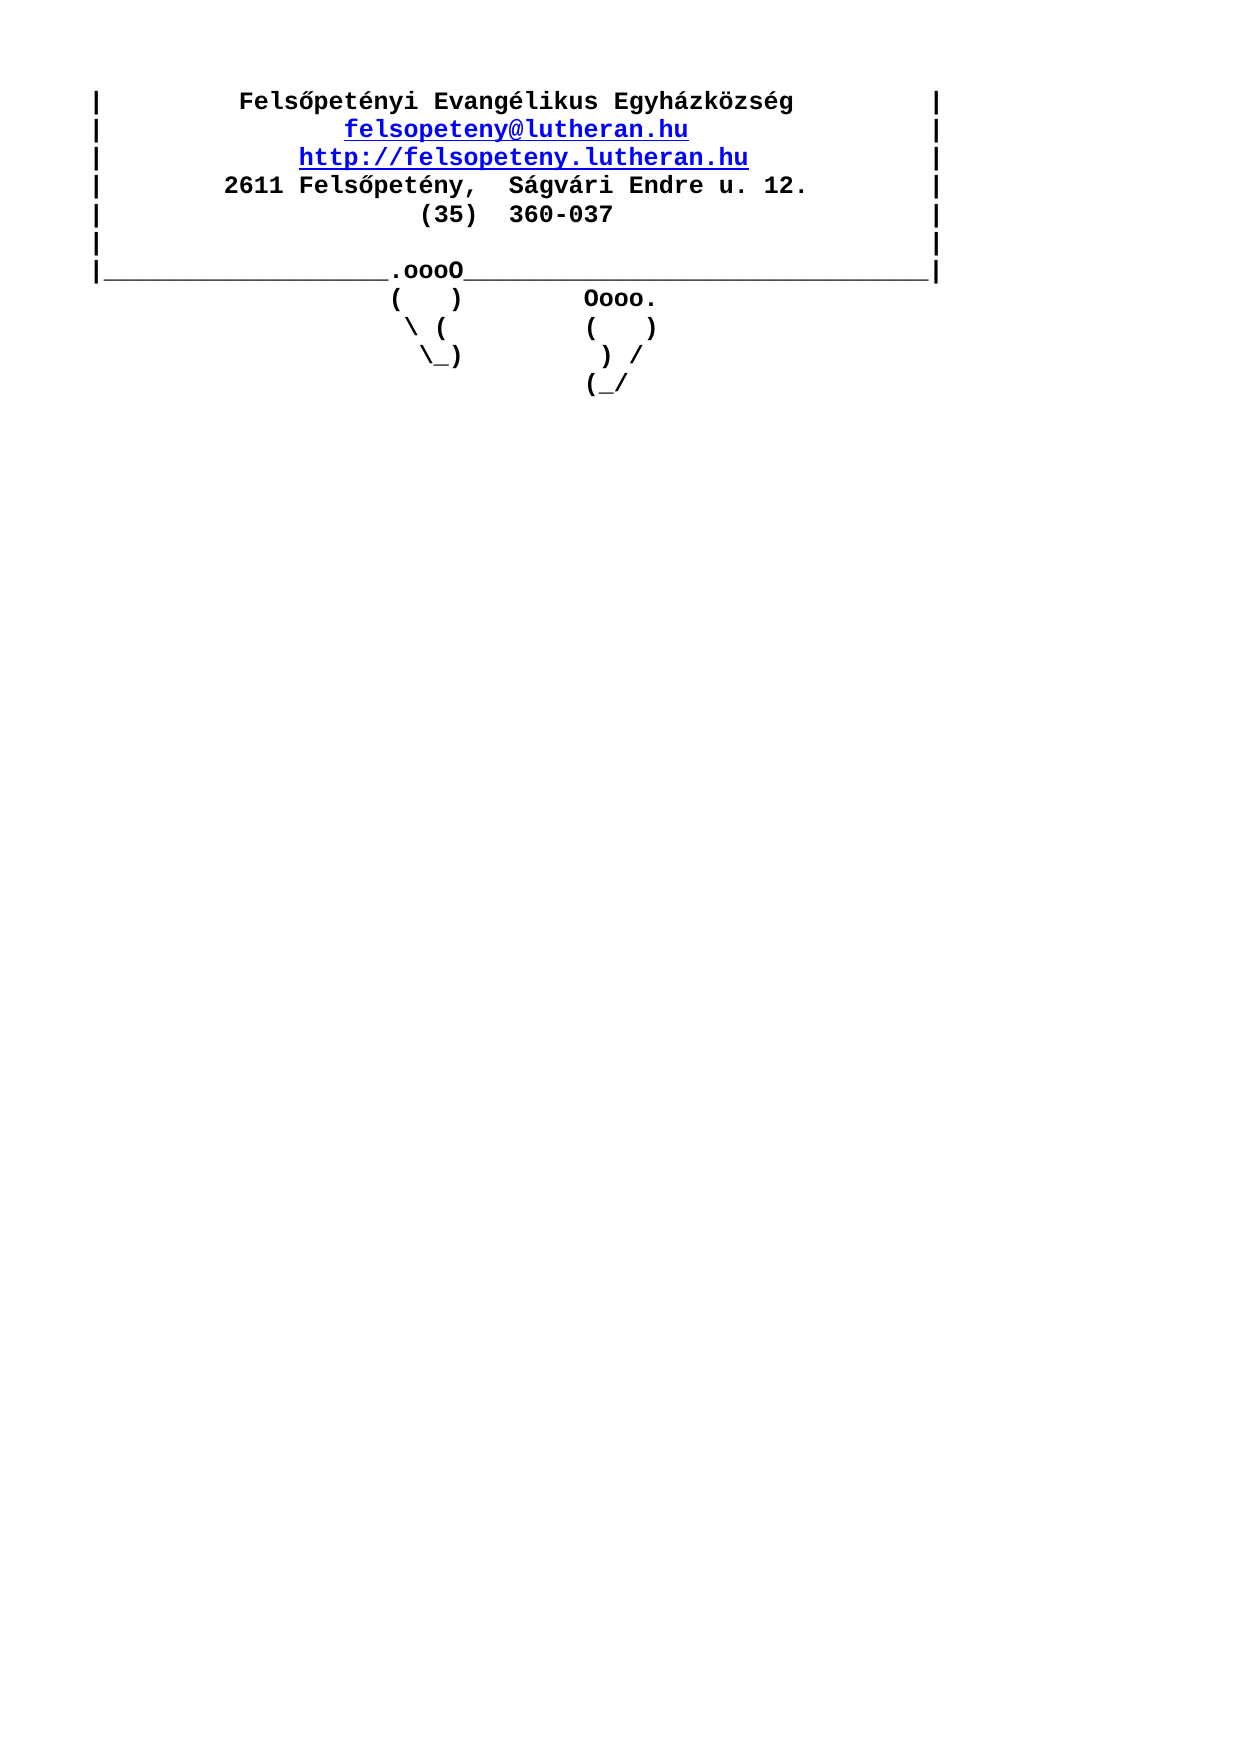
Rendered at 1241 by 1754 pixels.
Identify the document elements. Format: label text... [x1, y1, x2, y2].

text | Felsőpetényi Evangélikus Egyházközség | | felsopeteny@lutheran.hu | | http://felsopeteny.lutheran.hu | | 2611 Felsőpetény, Ságvári Endre u. 12. | | (35) 360-037 | | | |___________________.oooO_______________________________| ( ) Oooo. \ ( ( ) \_) ) / (_/ [88, 88, 1152, 399]
